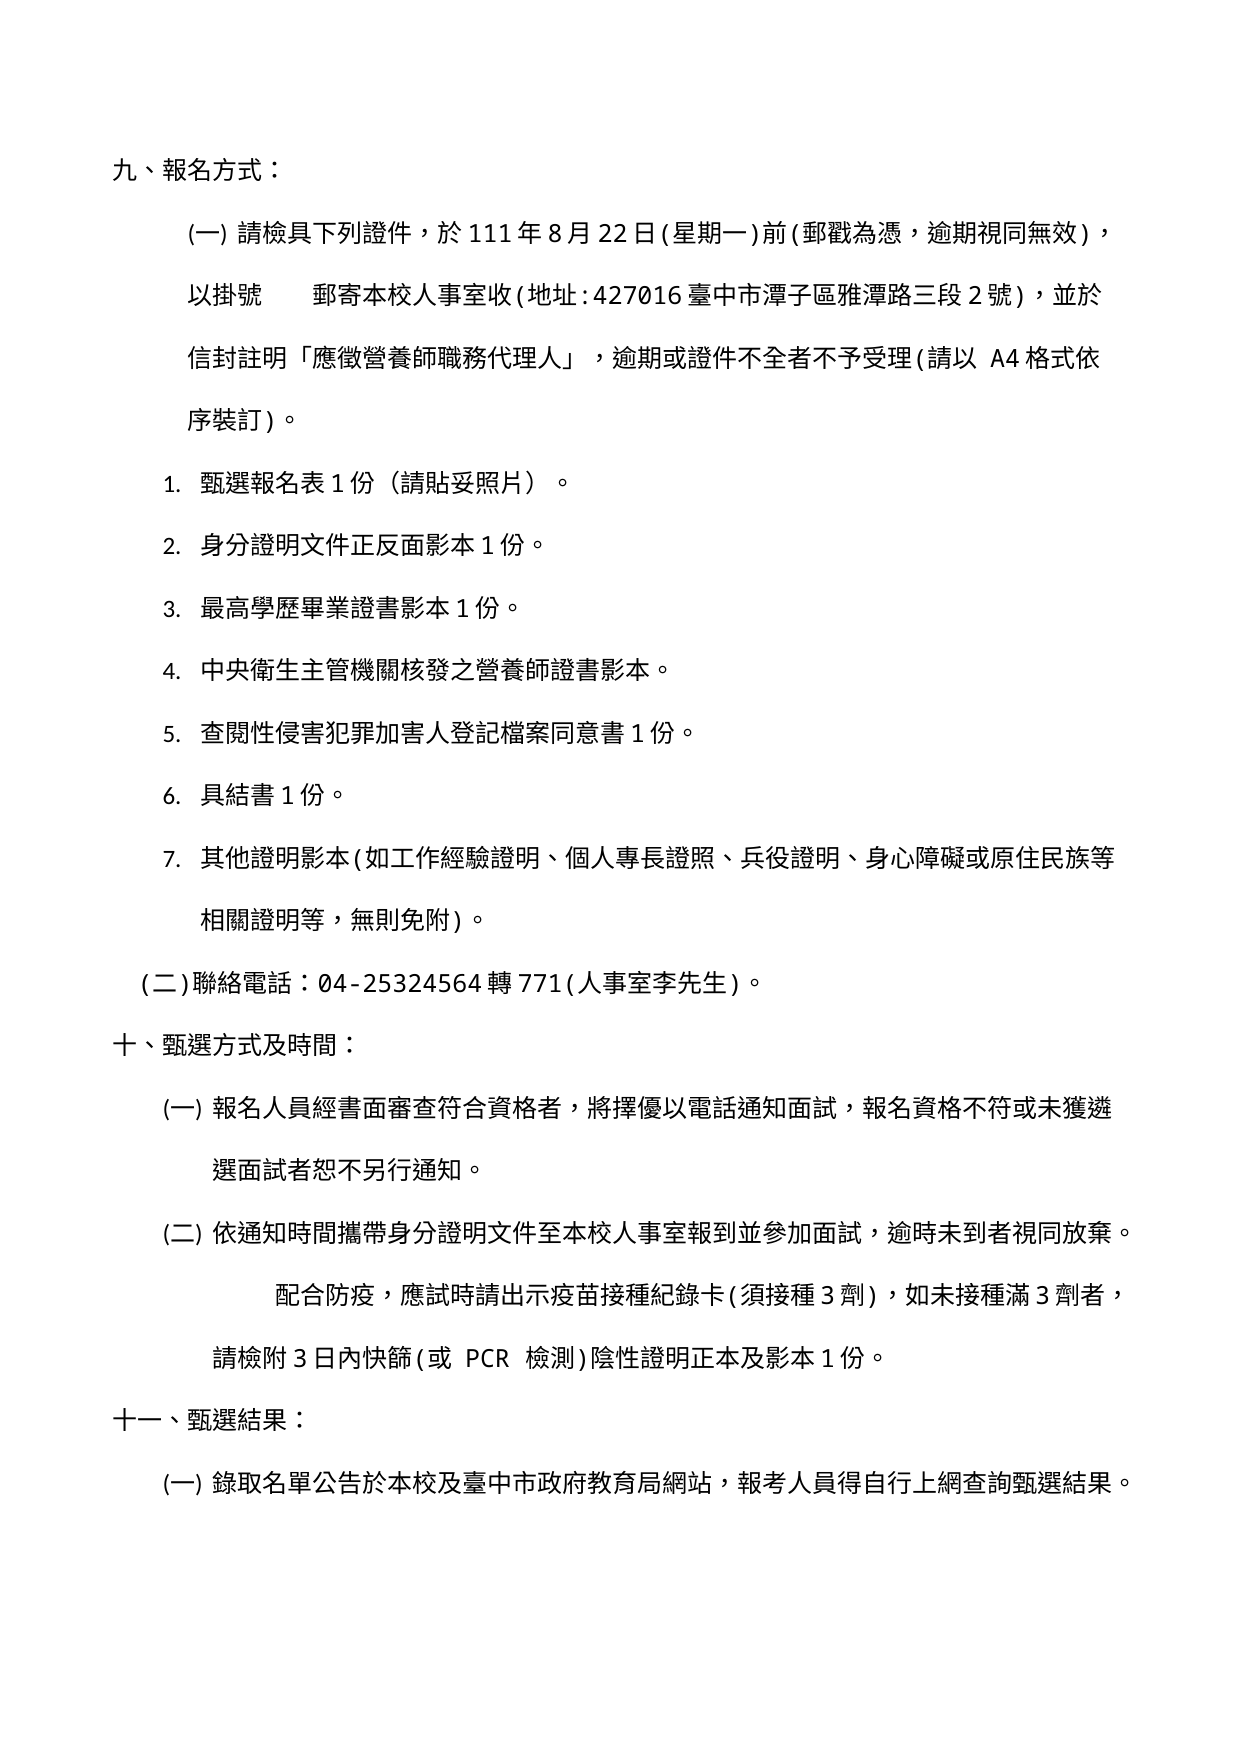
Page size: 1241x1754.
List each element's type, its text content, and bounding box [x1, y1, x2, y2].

list 其他證明影本(如工作經驗證明、個人專長證照、兵役證明、身心障礙或原住民族等相關證明等，無則免附)。 [162, 814, 1122, 939]
list 報名人員經書面審查符合資格者，將擇優以電話通知面試，報名資格不符或未獲遴 選面試者恕不另行通知。 [162, 1064, 1122, 1189]
text 九、報名方式： [112, 127, 1122, 189]
list 具結書1份。 [162, 752, 1122, 814]
list 查閱性侵害犯罪加害人登記檔案同意書1份。 [162, 689, 1122, 752]
list 身分證明文件正反面影本1份。 [162, 502, 1122, 564]
list 請檢具下列證件，於111年8月22日(星期一)前(郵戳為憑，逾期視同無效)，以掛號 郵寄本校人事室收(地址:427016臺中市潭子區雅潭路三段2號)，並於信封註明「應徵營養師職務代理人」，逾期或證件不全者不予受理(請以 A4格式依序裝訂)。 [187, 189, 1122, 439]
text (二)聯絡電話：04-25324564轉771(人事室李先生)。 [137, 939, 1122, 1002]
list 錄取名單公告於本校及臺中市政府教育局網站，報考人員得自行上網查詢甄選結果。 [162, 1439, 1122, 1502]
list 中央衛生主管機關核發之營養師證書影本。 [162, 627, 1122, 689]
text 十一、甄選結果： [112, 1377, 1122, 1439]
list 依通知時間攜帶身分證明文件至本校人事室報到並參加面試，逾時未到者視同放棄。 配合防疫，應試時請出示疫苗接種紀錄卡(須接種3劑)，如未接種滿3劑者，請檢附3日內快篩(或 PCR 檢測)陰性證明正本及影本1份。 [162, 1189, 1122, 1377]
list 甄選報名表1份（請貼妥照片）。 [162, 439, 1122, 502]
text 十、甄選方式及時間： [112, 1002, 1122, 1064]
list 最高學歷畢業證書影本1份。 [162, 564, 1122, 627]
